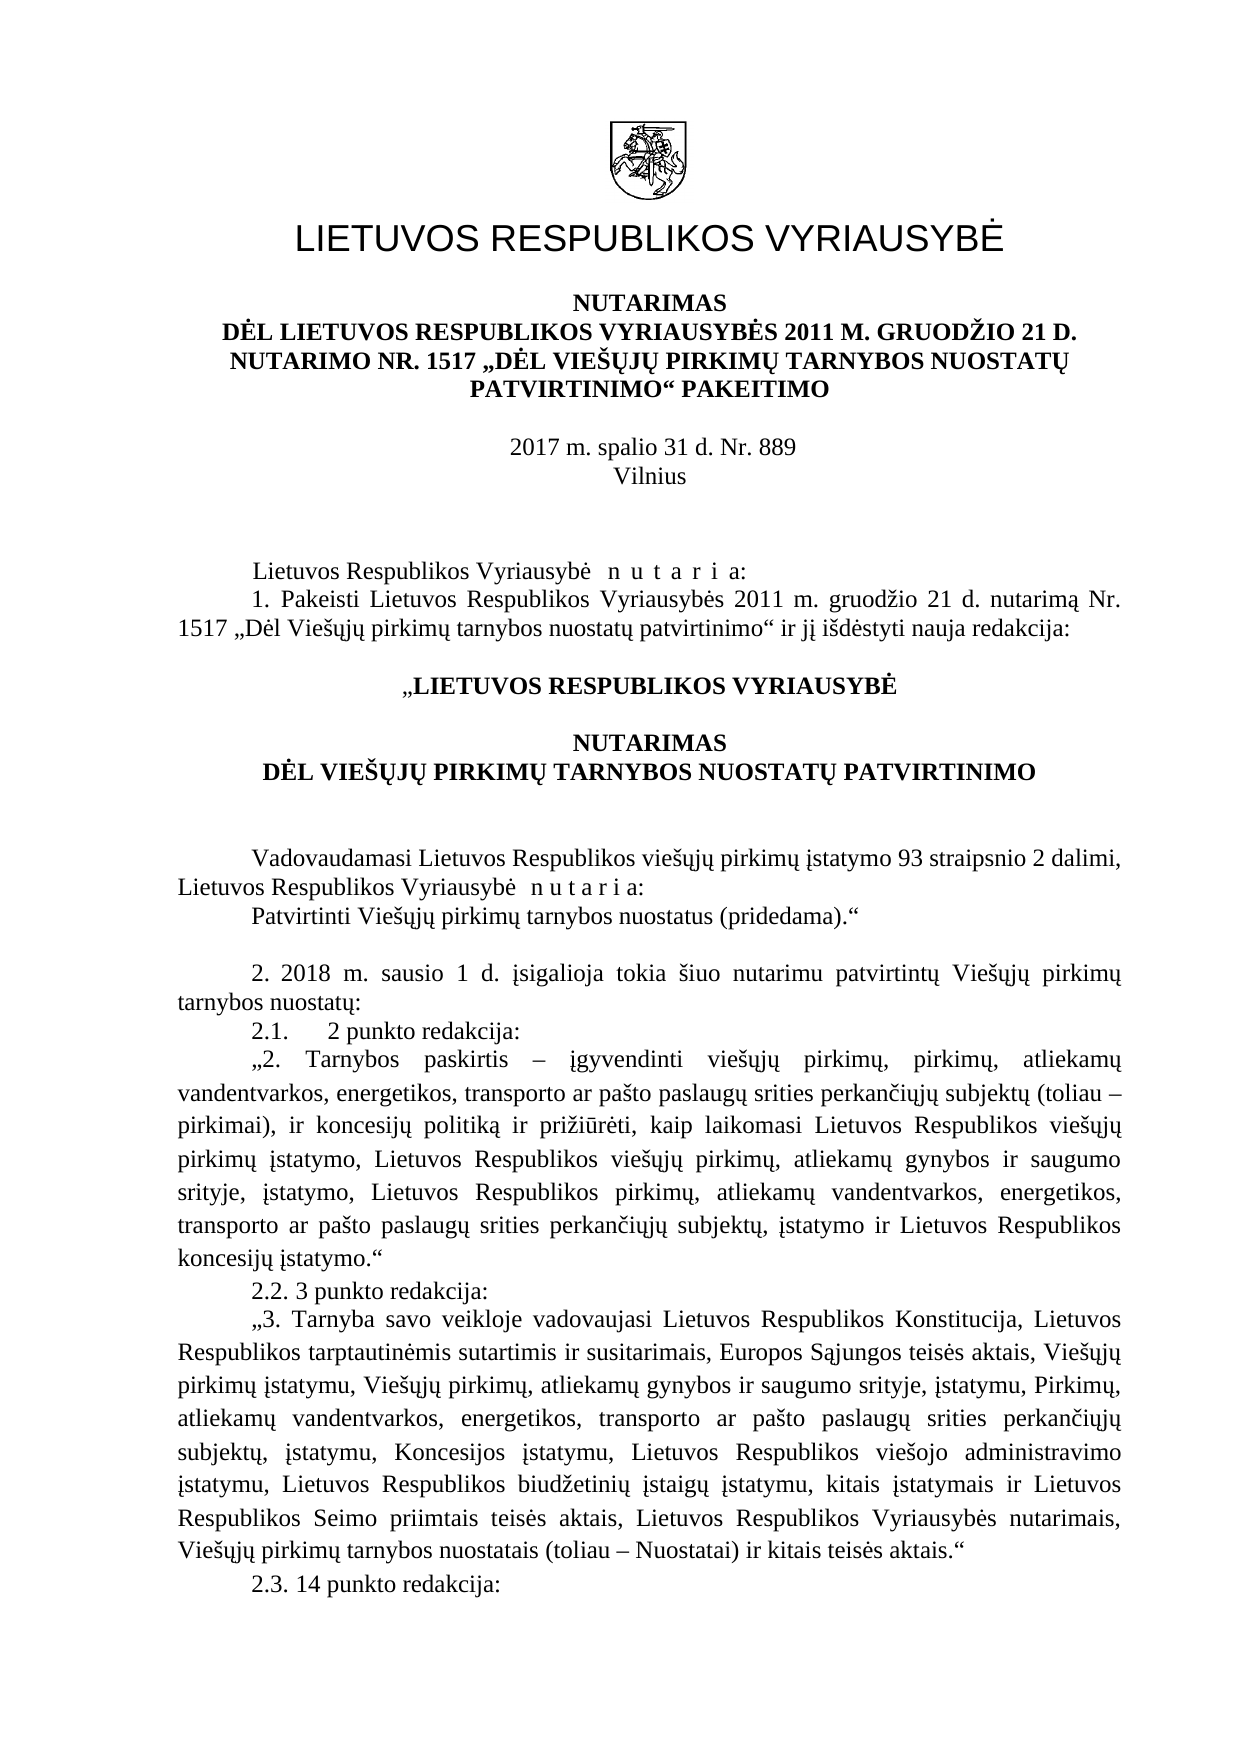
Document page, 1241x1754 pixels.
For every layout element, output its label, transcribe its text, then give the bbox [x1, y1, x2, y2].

text nutarimas [177, 288, 1122, 317]
text 2017 m. spalio 31 d. Nr. 889 [177, 432, 1122, 461]
text Lietuvos Respublikos Vyriausybė [177, 216, 1122, 259]
text DĖL LIETUVOS RESPUBLIKOS VYRIAUSYBĖS 2011 M. GRUODŽIO 21 D. NUTARIMO NR. 1517 „DĖL VIEŠŲJŲ PIRKIMŲ TARNYBOS NUOSTATŲ PATVIRTINIMO“ PAKEITIMO [177, 317, 1122, 403]
text „3. Tarnyba savo veikloje vadovaujasi Lietuvos Respublikos Konstitucija, Lietuvos Respublikos tarptautinėmis sutartimis ir susitarimais, Europos Sąjungos teisės aktais, Viešųjų pirkimų įstatymu, Viešųjų pirkimų, atliekamų gynybos ir saugumo srityje, įstatymu, Pirkimų, atliekamų vandentvarkos, energetikos, transporto ar pašto paslaugų srities perkančiųjų subjektų, įstatymu, Koncesijos įstatymu, Lietuvos Respublikos viešojo administravimo įstatymu, Lietuvos Respublikos biudžetinių įstaigų įstatymu, kitais įstatymais ir Lietuvos Respublikos Seimo priimtais teisės aktais, Lietuvos Respublikos Vyriausybės nutarimais, Viešųjų pirkimų tarnybos nuostatais (toliau – Nuostatai) ir kitais teisės aktais.“ [177, 1304, 1122, 1564]
text 2. 2018 m. sausio 1 d. įsigalioja tokia šiuo nutarimu patvirtintų Viešųjų pirkimų tarnybos nuostatų: [177, 958, 1122, 1016]
text Lietuvos Respublikos Vyriausybė nutaria: [177, 547, 1122, 584]
text Vilnius [177, 461, 1122, 489]
text 2.3. 14 punkto redakcija: [177, 1569, 1122, 1597]
text Vadovaudamasi Lietuvos Respublikos viešųjų pirkimų įstatymo 93 straipsnio 2 dalimi, Lietuvos Respublikos Vyriausybė nutaria: [177, 843, 1122, 901]
text 2.1. 2 punkto redakcija: [177, 1016, 1122, 1044]
text Patvirtinti Viešųjų pirkimų tarnybos nuostatus (pridedama).“ [177, 901, 1122, 929]
text 2.2. 3 punkto redakcija: [177, 1276, 1122, 1304]
text „2. Tarnybos paskirtis – įgyvendinti viešųjų pirkimų, pirkimų, atliekamų vandentvarkos, energetikos, transporto ar pašto paslaugų srities perkančiųjų subjektų (toliau – pirkimai), ir koncesijų politiką ir prižiūrėti, kaip laikomasi Lietuvos Respublikos viešųjų pirkimų įstatymo, Lietuvos Respublikos viešųjų pirkimų, atliekamų gynybos ir saugumo srityje, įstatymo, Lietuvos Respublikos pirkimų, atliekamų vandentvarkos, energetikos, transporto ar pašto paslaugų srities perkančiųjų subjektų, įstatymo ir Lietuvos Respublikos koncesijų įstatymo.“ [177, 1044, 1122, 1271]
text NUTARIMAS [177, 728, 1122, 757]
text 1. Pakeisti Lietuvos Respublikos Vyriausybės 2011 m. gruodžio 21 d. nutarimą Nr. 1517 „Dėl Viešųjų pirkimų tarnybos nuostatų patvirtinimo“ ir jį išdėstyti nauja redakcija: [177, 584, 1122, 642]
text DĖL VIEŠŲJŲ PIRKIMŲ TARNYBOS NUOSTATŲ PATVIRTINIMO [177, 757, 1122, 786]
text „LIETUVOS RESPUBLIKOS VYRIAUSYBĖ [177, 671, 1122, 699]
